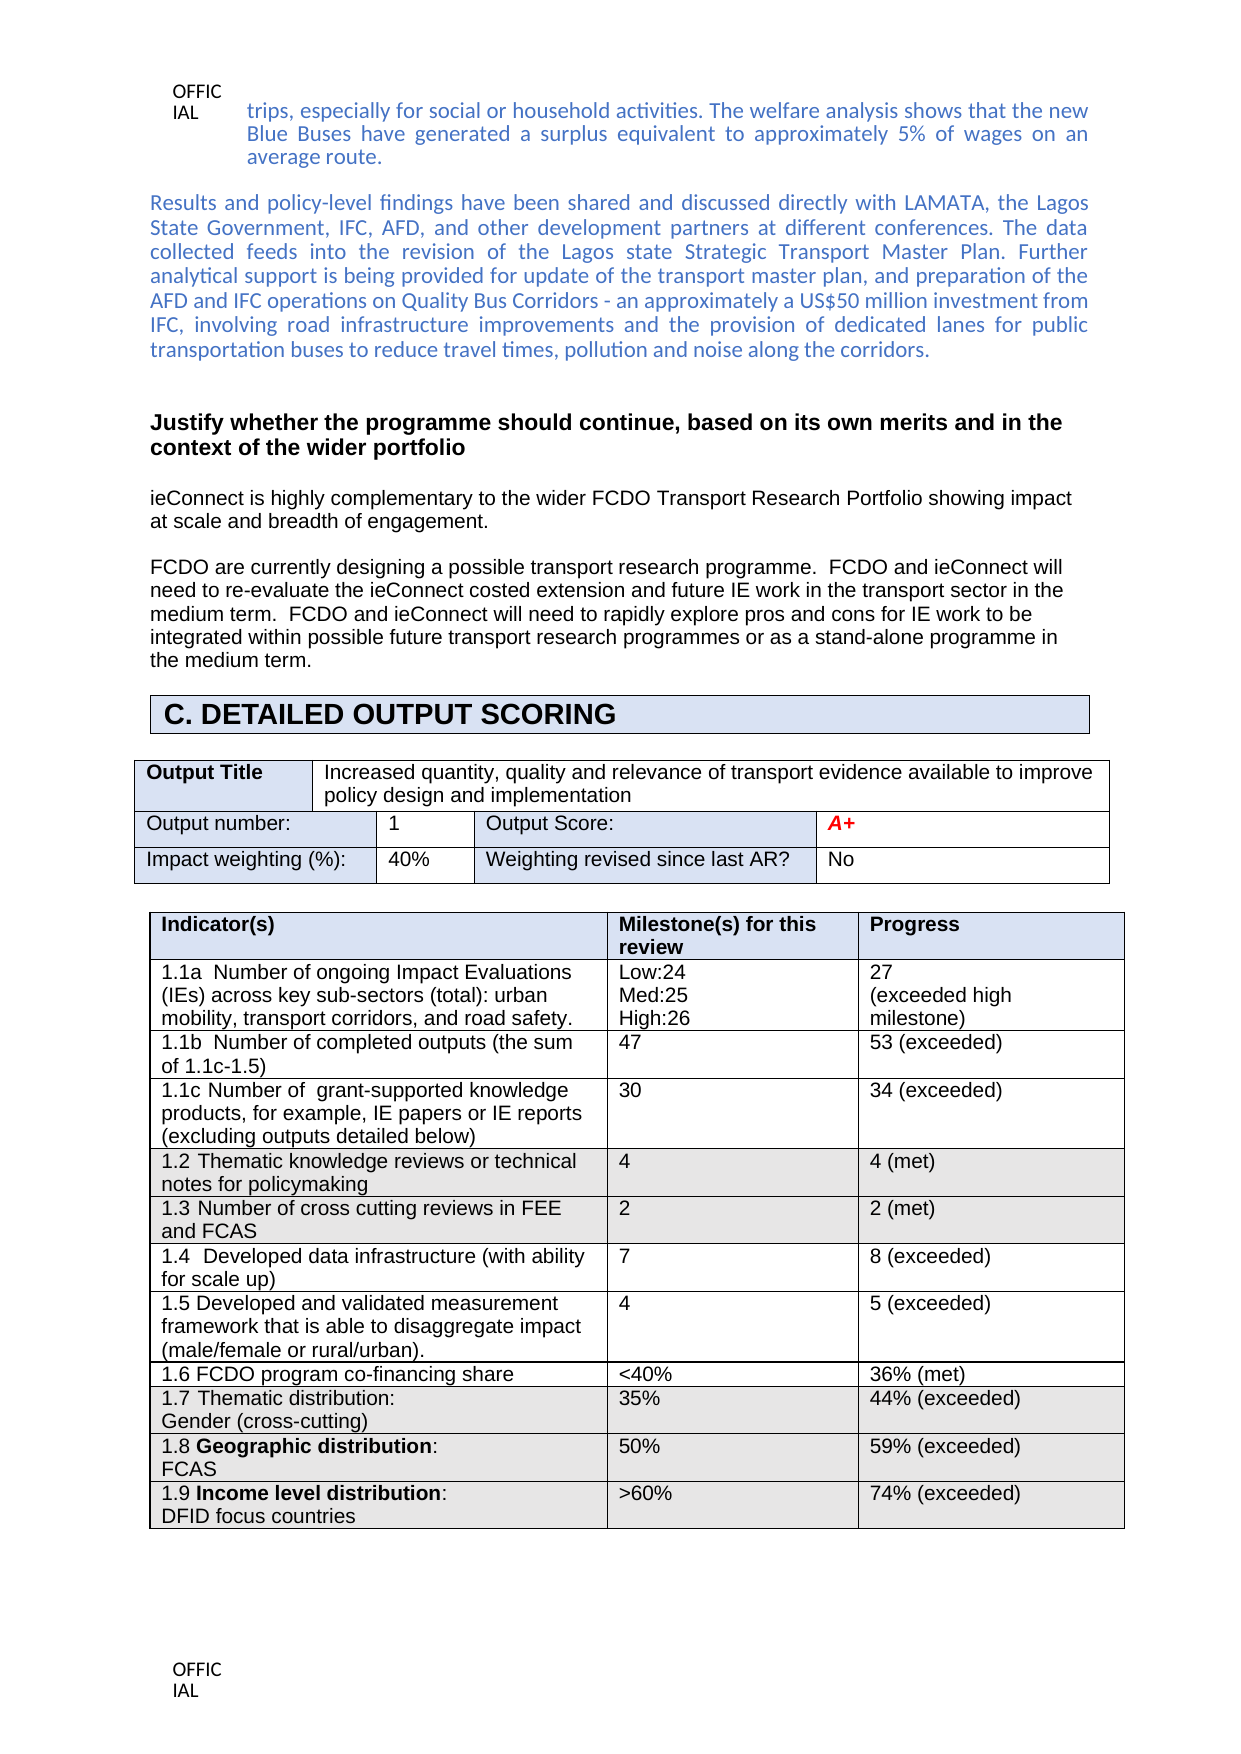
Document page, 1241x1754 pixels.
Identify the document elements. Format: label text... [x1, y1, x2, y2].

table_cell 35% [608, 1387, 858, 1433]
text Results from the data analysis have shown that the overall network coverage has improved - while accessibility of the services has been improved within the Lagos metro area by about 70%, with an average monthly ridership of 2,951,085 and 122,962 daily- and prices and quantities of danfos fell in response to the BRI. This is particularly true when the BRI was cheaper, benefiting mini-buses passengers on these routes. In addition, both men and women highly value the new public transit option in terms of trip safety. Safety concerns lead to 40% of women avoiding certain trips, especially for social or household activities. The welfare analysis shows that the new Blue Buses have generated a surplus equivalent to approximately 5% of wages on an average route. [150, 102, 1090, 170]
table_cell 40% [377, 848, 474, 883]
table_cell 1.1a Number of ongoing Impact Evaluations (IEs) across key sub-sectors (total): urban mobility, transport corridors, and road safety. [151, 960, 607, 1030]
table_cell 1.1c Number of grant-supported knowledge products, for example, IE papers or IE reports (excluding outputs detailed below) [151, 1079, 607, 1148]
table_cell <40% [608, 1363, 858, 1386]
table_header Indicator(s) [151, 913, 607, 959]
table_cell 1.8 Geographic distribution: FCAS [151, 1434, 607, 1481]
table_cell Output Score: [475, 812, 816, 847]
table_cell 1.5 Developed and validated measurement framework that is able to disaggregate impact (male/female or rural/urban). [151, 1292, 607, 1361]
table_cell 8 (exceeded) [859, 1244, 1124, 1291]
table_cell 47 [608, 1031, 858, 1077]
table_cell >60% [608, 1482, 858, 1528]
table_cell 30 [608, 1079, 858, 1148]
table_cell 1.4 Developed data infrastructure (with ability for scale up) [151, 1244, 607, 1291]
table_cell 2 [608, 1197, 858, 1243]
table_header Milestone(s) for this review [608, 913, 858, 959]
table_cell 27 (exceeded high milestone) [859, 960, 1124, 1030]
text Justify whether the programme should continue, based on its own merits and in the context of the wider portfolio [150, 409, 1090, 461]
table_header Output Title [135, 761, 312, 811]
table_cell 4 (met) [859, 1149, 1124, 1196]
subtitle C. DETAILED OUTPUT SCORING [151, 696, 1089, 733]
table_cell 1 [377, 812, 474, 847]
text ieConnect is highly complementary to the wider FCDO Transport Research Portfolio showing impact at scale and breadth of engagement. [150, 486, 1090, 533]
table_cell Low:24 Med:25 High:26 [608, 960, 858, 1030]
table_cell 7 [608, 1244, 858, 1291]
table_cell 1.9 Income level distribution: DFID focus countries [151, 1482, 607, 1528]
table_cell 4 [608, 1149, 858, 1196]
table_cell 1.2 Thematic knowledge reviews or technical notes for policymaking [151, 1149, 607, 1196]
table_cell 2 (met) [859, 1197, 1124, 1243]
table_header Increased quantity, quality and relevance of transport evidence available to improve policy design and implementation [313, 761, 1109, 811]
table_cell Output number: [135, 812, 376, 847]
table_cell 34 (exceeded) [859, 1079, 1124, 1148]
table_cell Weighting revised since last AR? [475, 848, 816, 883]
table_cell 74% (exceeded) [859, 1482, 1124, 1528]
table_cell A+ [817, 812, 1109, 847]
table_header Progress [859, 913, 1124, 959]
table_cell No [817, 848, 1109, 883]
table_cell 53 (exceeded) [859, 1031, 1124, 1077]
table_cell 50% [608, 1434, 858, 1481]
table_cell 4 [608, 1292, 858, 1361]
table_cell 1.1b Number of completed outputs (the sum of 1.1c-1.5) [151, 1031, 607, 1077]
text FCDO are currently designing a possible transport research programme. FCDO and ieConnect will need to re-evaluate the ieConnect costed extension and future IE work in the transport sector in the medium term. FCDO and ieConnect will need to rapidly explore pros and cons for IE work to be integrated within possible future transport research programmes or as a stand-alone programme in the medium term. [150, 556, 1090, 672]
text Results and policy-level findings have been shared and discussed directly with LAMATA, the Lagos State Government, IFC, AFD, and other development partners at different conferences. The data collected feeds into the revision of the Lagos state Strategic Transport Master Plan. Further analytical support is being provided for update of the transport master plan, and preparation of the AFD and IFC operations on Quality Bus Corridors - an approximately a US$50 million investment from IFC, involving road infrastructure improvements and the provision of dedicated lanes for public transportation buses to reduce travel times, pollution and noise along the corridors. [150, 193, 1090, 363]
table_cell 1.3 Number of cross cutting reviews in FEE and FCAS [151, 1197, 607, 1243]
table_cell 5 (exceeded) [859, 1292, 1124, 1361]
table_cell 1.7 Thematic distribution: Gender (cross-cutting) [151, 1387, 607, 1433]
table_cell 1.6 FCDO program co-financing share [151, 1363, 607, 1386]
table_cell Impact weighting (%): [135, 848, 376, 883]
table_cell 36% (met) [859, 1363, 1124, 1386]
table_cell 44% (exceeded) [859, 1387, 1124, 1433]
table_cell 59% (exceeded) [859, 1434, 1124, 1481]
